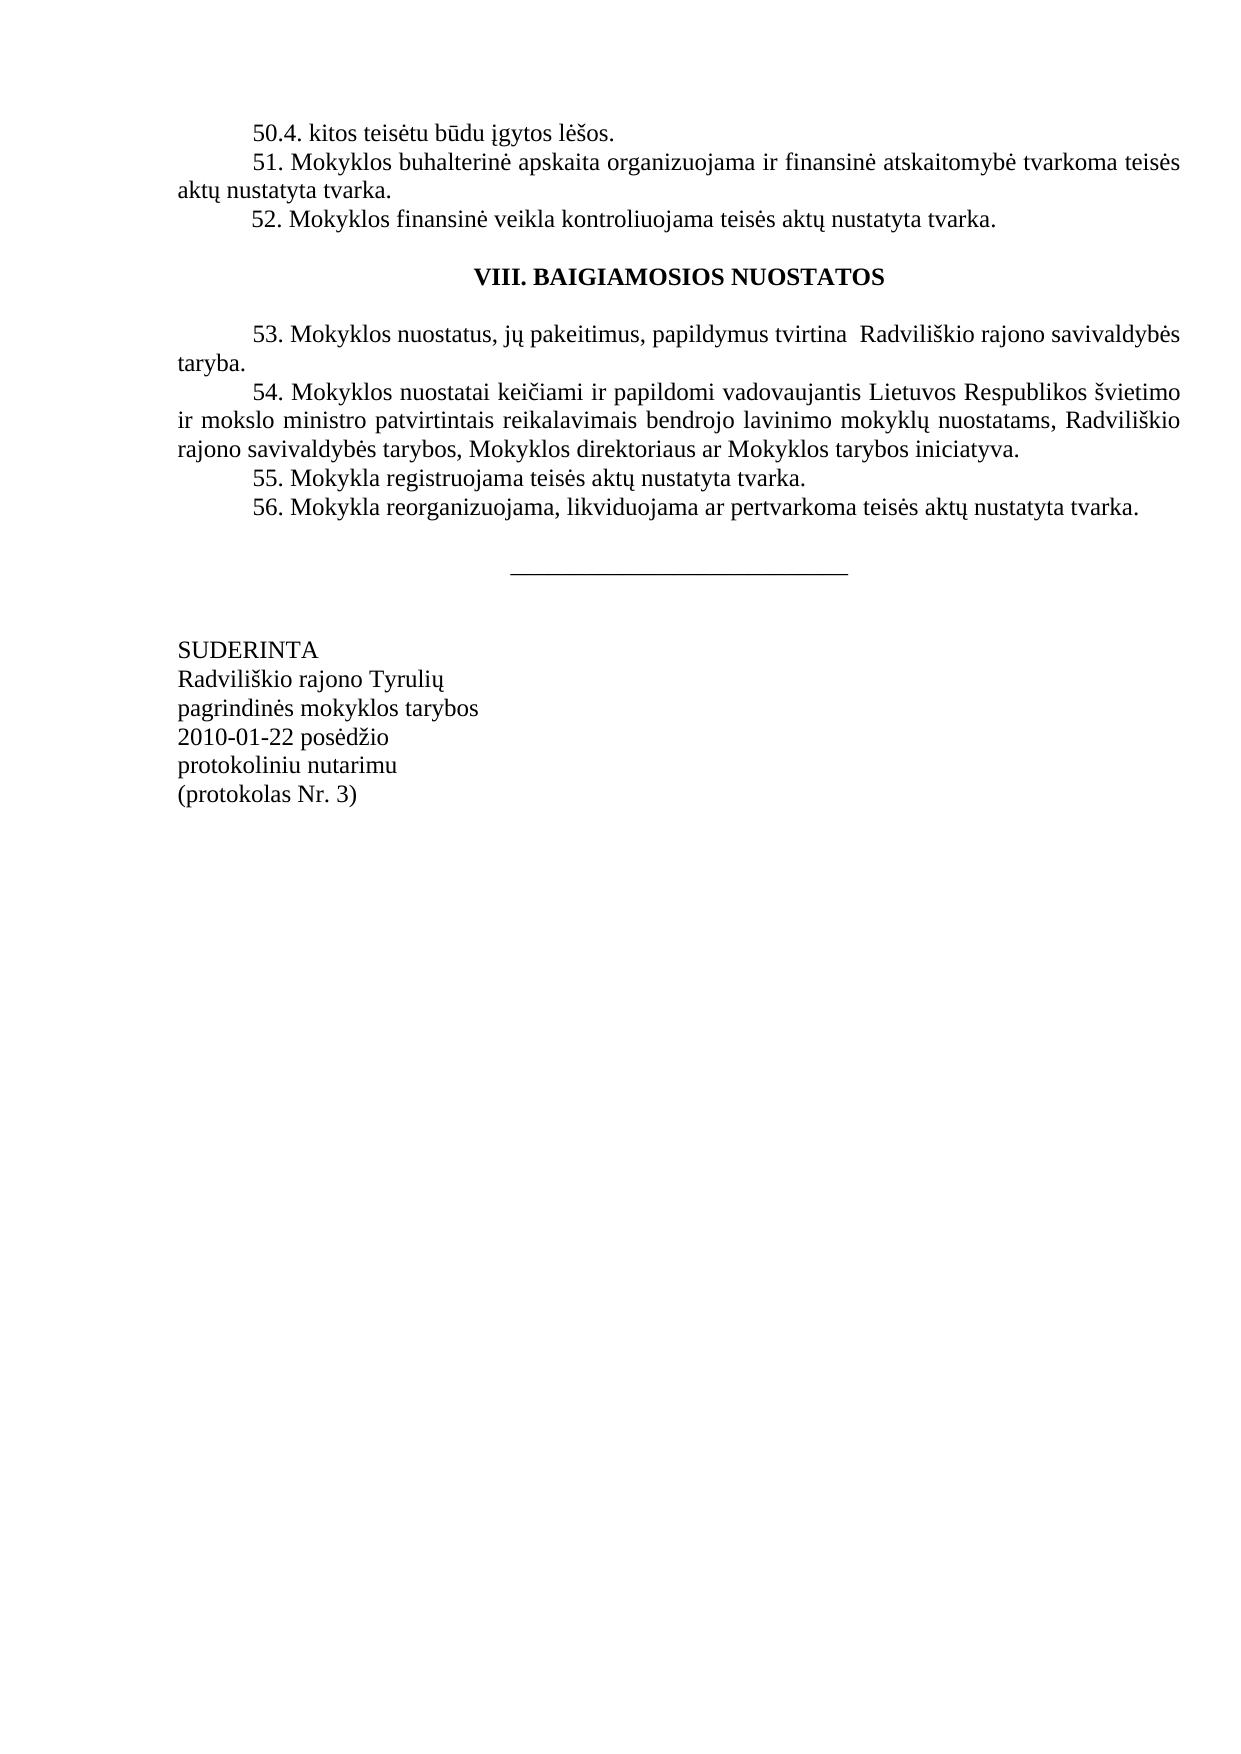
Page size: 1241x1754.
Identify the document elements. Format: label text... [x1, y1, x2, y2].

text protokoliniu nutarimu [177, 751, 1181, 779]
text pagrindinės mokyklos tarybos [177, 693, 1181, 722]
text 50.4. kitos teisėtu būdu įgytos lėšos. [177, 118, 1181, 147]
text 52. Mokyklos finansinė veikla kontroliuojama teisės aktų nustatyta tvarka. [177, 204, 1181, 233]
text 55. Mokykla registruojama teisės aktų nustatyta tvarka. [252, 463, 1181, 492]
text SUDERINTA [177, 636, 1181, 664]
text 56. Mokykla reorganizuojama, likviduojama ar pertvarkoma teisės aktų nustatyta tvarka. [177, 492, 1181, 521]
text (protokolas Nr. 3) [177, 779, 1181, 808]
text VIII. BAIGIAMOSIOS NUOSTATOS [177, 262, 1181, 291]
text 51. Mokyklos buhalterinė apskaita organizuojama ir finansinė atskaitomybė tvarkoma teisės aktų nustatyta tvarka. [177, 147, 1181, 204]
text 2010-01-22 posėdžio [177, 722, 1181, 751]
text ___________________________ [177, 549, 1181, 578]
text 54. Mokyklos nuostatai keičiami ir papildomi vadovaujantis Lietuvos Respublikos švietimo ir mokslo ministro patvirtintais reikalavimais bendrojo lavinimo mokyklų nuostatams, Radviliškio rajono savivaldybės tarybos, Mokyklos direktoriaus ar Mokyklos tarybos iniciatyva. [177, 377, 1181, 463]
text Radviliškio rajono Tyrulių [177, 664, 1181, 693]
text 53. Mokyklos nuostatus, jų pakeitimus, papildymus tvirtina Radviliškio rajono savivaldybės taryba. [177, 319, 1181, 377]
